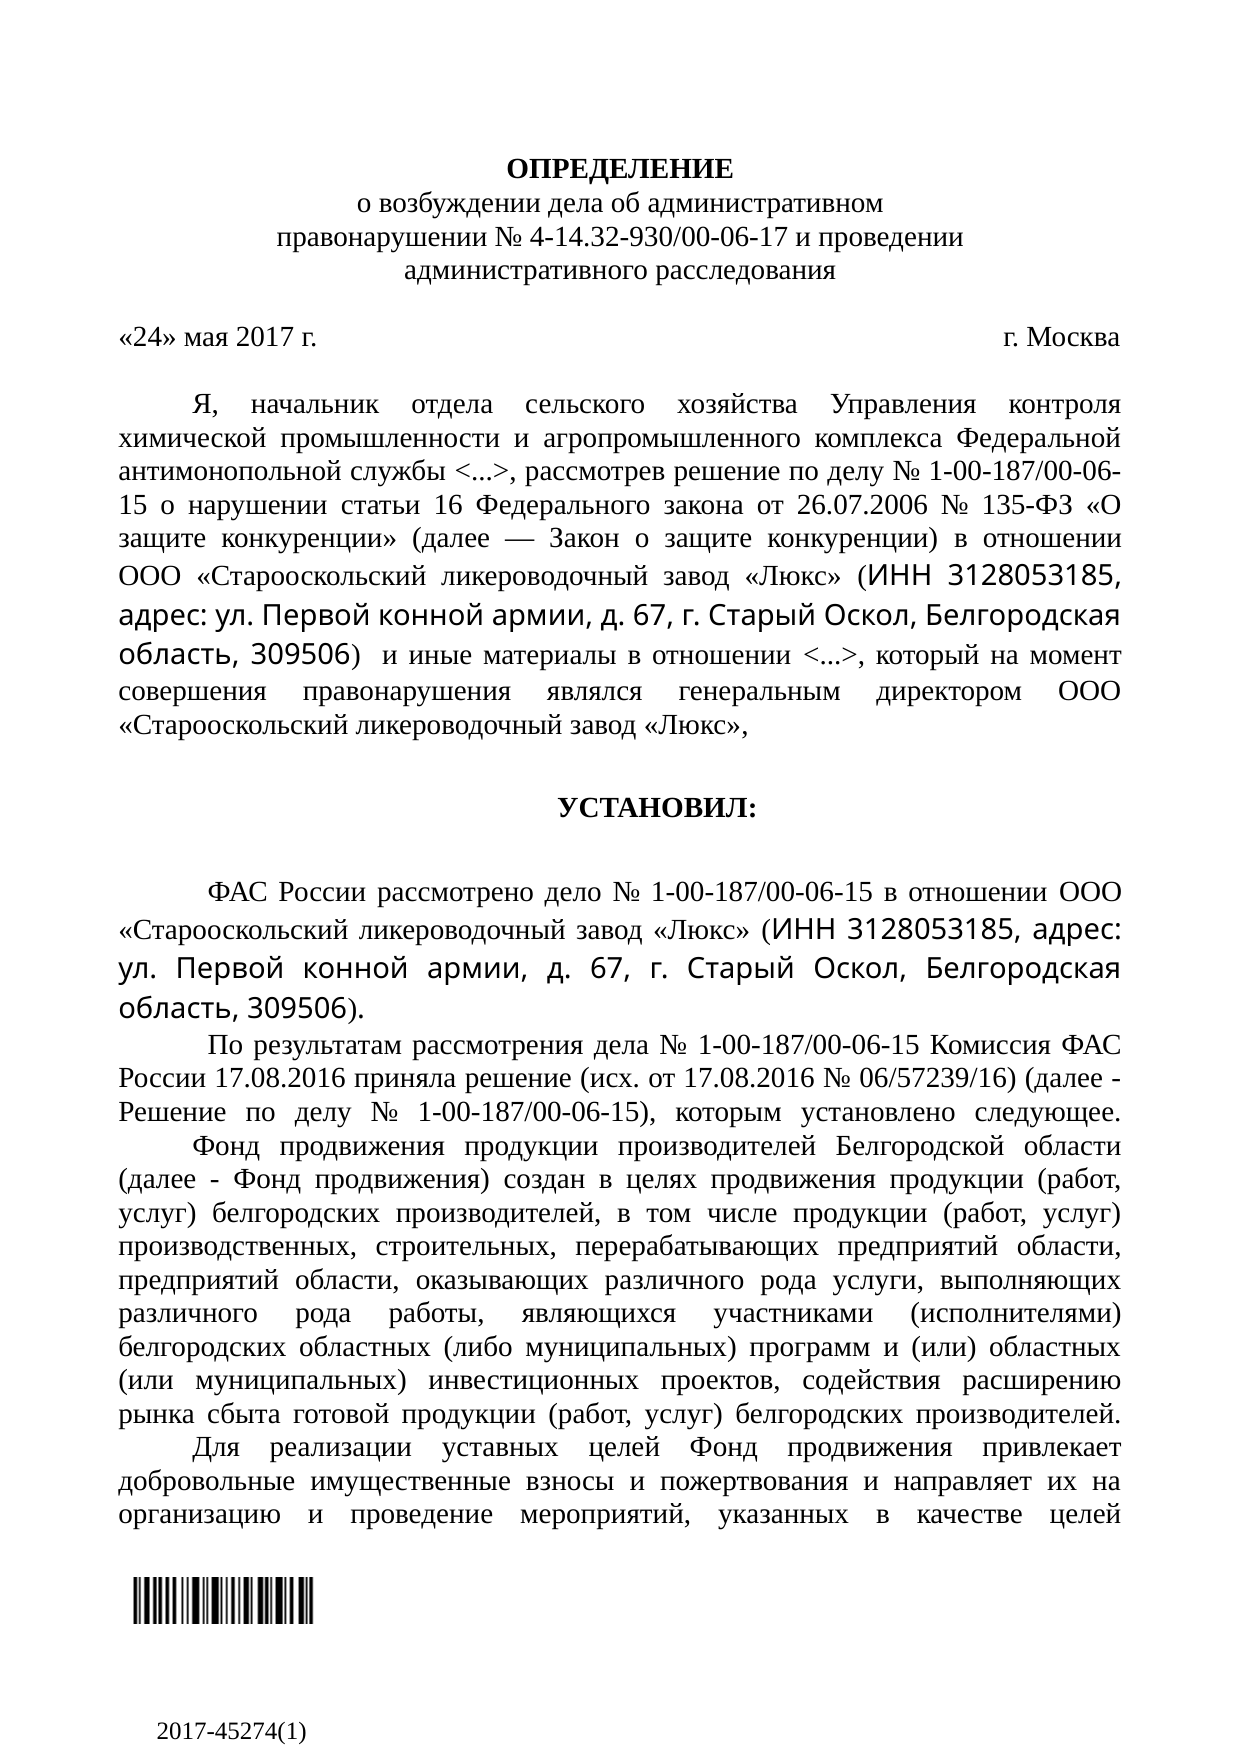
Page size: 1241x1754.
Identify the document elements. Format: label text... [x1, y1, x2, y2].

text о возбуждении дела об административном [118, 185, 1122, 219]
text Я, начальник отдела сельского хозяйства Управления контроля химической промышленности и агропромышленного комплекса Федеральной антимонопольной службы <...>, рассмотрев решение по делу № 1-00-187/00-06-15 о нарушении статьи 16 Федерального закона от 26.07.2006 № 135-ФЗ «О защите конкуренции» (далее — Закон о защите конкуренции) в отношении ООО «Старооскольский ликероводочный завод «Люкс» (ИНН 3128053185, адрес: ул. Первой конной армии, д. 67, г. Старый Оскол, Белгородская область, 309506) и иные материалы в отношении <...>, который на момент совершения правонарушения являлся генеральным директором ООО «Старооскольский ликероводочный завод «Люкс», [118, 386, 1122, 740]
text По результатам рассмотрения дела № 1-00-187/00-06-15 Комиссия ФАС России 17.08.2016 приняла решение (исх. от 17.08.2016 № 06/57239/16) (далее - Решение по делу № 1-00-187/00-06-15), которым установлено следующее. Фонд продвижения продукции производителей Белгородской области (далее - Фонд продвижения) создан в целях продвижения продукции (работ, услуг) белгородских производителей, в том числе продукции (работ, услуг) производственных, строительных, перерабатывающих предприятий области, предприятий области, оказывающих различного рода услуги, выполняющих различного рода работы, являющихся участниками (исполнителями) белгородских областных (либо муниципальных) программ и (или) областных (или муниципальных) инвестиционных проектов, содействия расширению рынка сбыта готовой продукции (работ, услуг) белгородских производителей. Для реализации уставных целей Фонд продвижения привлекает добровольные имущественные взносы и пожертвования и направляет их на организацию и проведение мероприятий, указанных в качестве целей [118, 1027, 1122, 1530]
text ФАС России рассмотрено дело № 1-00-187/00-06-15 в отношении ООО «Старооскольский ликероводочный завод «Люкс» (ИНН 3128053185, адрес: ул. Первой конной армии, д. 67, г. Старый Оскол, Белгородская область, 309506). [118, 874, 1122, 1027]
text административного расследования [118, 252, 1122, 286]
text правонарушении № 4-14.32-930/00-06-17 и проведении [118, 219, 1122, 252]
text «24» мая 2017 г. г. Москва [118, 319, 1122, 353]
picture [118, 1577, 331, 1624]
text УСТАНОВИЛ: [118, 791, 1122, 824]
text ОПРЕДЕЛЕНИЕ [118, 152, 1122, 185]
